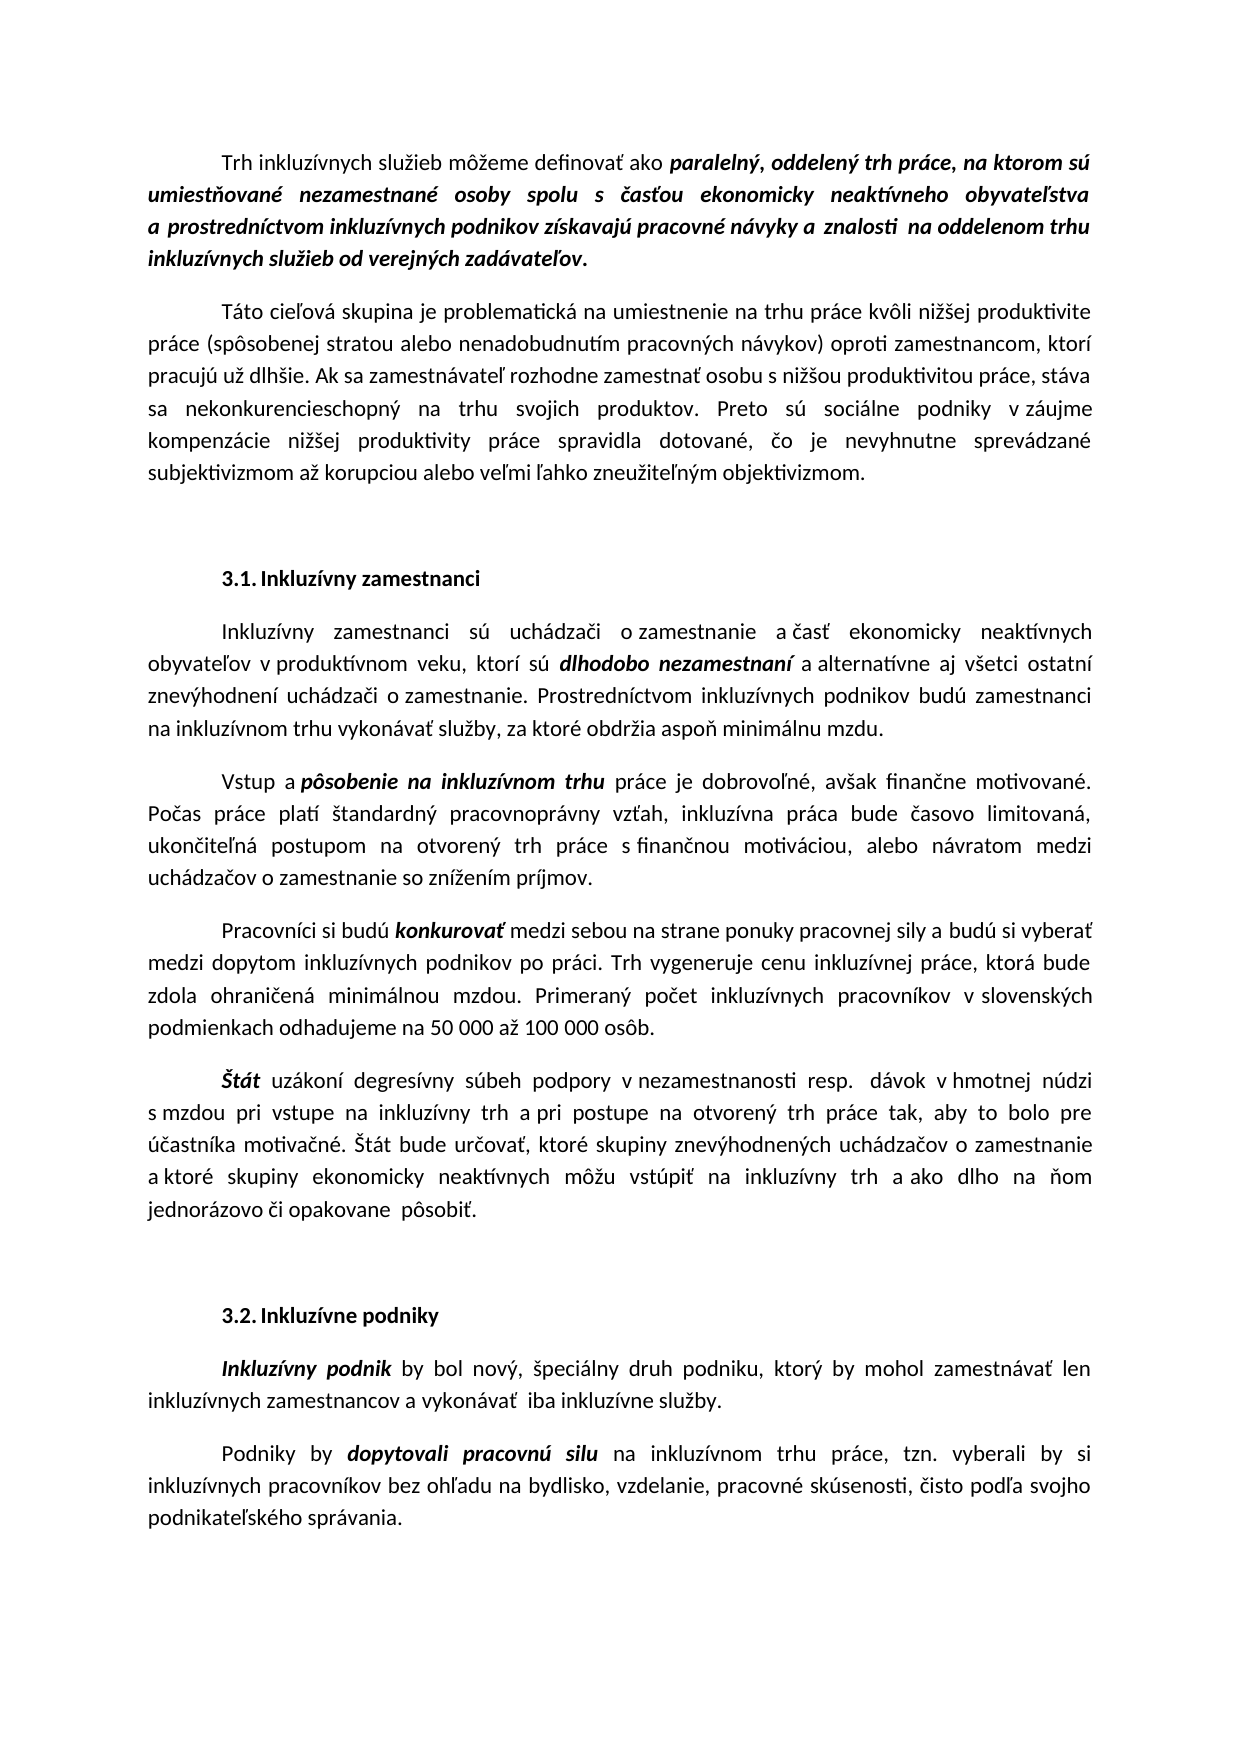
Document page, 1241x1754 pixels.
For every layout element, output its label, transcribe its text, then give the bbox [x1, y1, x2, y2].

text Pracovníci si budú konkurovať medzi sebou na strane ponuky pracovnej sily a budú si vyberať medzi dopytom inkluzívnych podnikov po práci. Trh vygeneruje cenu inkluzívnej práce, ktorá bude zdola ohraničená minimálnou mzdou. Primeraný počet inkluzívnych pracovníkov v slovenských podmienkach odhadujeme na 50 000 až 100 000 osôb. [148, 916, 1093, 1041]
list Inkluzívne podniky [221, 1301, 1093, 1329]
text Podniky by dopytovali pracovnú silu na inkluzívnom trhu práce, tzn. vyberali by si inkluzívnych pracovníkov bez ohľadu na bydlisko, vzdelanie, pracovné skúsenosti, čisto podľa svojho podnikateľského správania. [148, 1439, 1093, 1531]
text Štát uzákoní degresívny súbeh podpory v nezamestnanosti resp. dávok v hmotnej núdzi s mzdou pri vstupe na inkluzívny trh a pri postupe na otvorený trh práce tak, aby to bolo pre účastníka motivačné. Štát bude určovať, ktoré skupiny znevýhodnených uchádzačov o zamestnanie a ktoré skupiny ekonomicky neaktívnych môžu vstúpiť na inkluzívny trh a ako dlho na ňom jednorázovo či opakovane pôsobiť. [148, 1066, 1093, 1223]
list Inkluzívny zamestnanci [221, 564, 1093, 592]
text Vstup a pôsobenie na inkluzívnom trhu práce je dobrovoľné, avšak finančne motivované. Počas práce platí štandardný pracovnoprávny vzťah, inkluzívna práca bude časovo limitovaná, ukončiteľná postupom na otvorený trh práce s finančnou motiváciou, alebo návratom medzi uchádzačov o zamestnanie so znížením príjmov. [148, 767, 1093, 891]
text Táto cieľová skupina je problematická na umiestnenie na trhu práce kvôli nižšej produktivite práce (spôsobenej stratou alebo nenadobudnutím pracovných návykov) oproti zamestnancom, ktorí pracujú už dlhšie. Ak sa zamestnávateľ rozhodne zamestnať osobu s nižšou produktivitou práce, stáva sa nekonkurencieschopný na trhu svojich produktov. Preto sú sociálne podniky v záujme kompenzácie nižšej produktivity práce spravidla dotované, čo je nevyhnutne sprevádzané subjektivizmom až korupciou alebo veľmi ľahko zneužiteľným objektivizmom. [148, 297, 1093, 486]
text Inkluzívny zamestnanci sú uchádzači o zamestnanie a časť ekonomicky neaktívnych obyvateľov v produktívnom veku, ktorí sú dlhodobo nezamestnaní a alternatívne aj všetci ostatní znevýhodnení uchádzači o zamestnanie. Prostredníctvom inkluzívnych podnikov budú zamestnanci na inkluzívnom trhu vykonávať služby, za ktoré obdržia aspoň minimálnu mzdu. [148, 617, 1093, 742]
text Trh inkluzívnych služieb môžeme definovať ako paralelný, oddelený trh práce, na ktorom sú umiestňované nezamestnané osoby spolu s časťou ekonomicky neaktívneho obyvateľstva a prostredníctvom inkluzívnych podnikov získavajú pracovné návyky a znalosti na oddelenom trhu inkluzívnych služieb od verejných zadávateľov. [148, 148, 1093, 272]
text Inkluzívny podnik by bol nový, špeciálny druh podniku, ktorý by mohol zamestnávať len inkluzívnych zamestnancov a vykonávať iba inkluzívne služby. [148, 1354, 1093, 1414]
